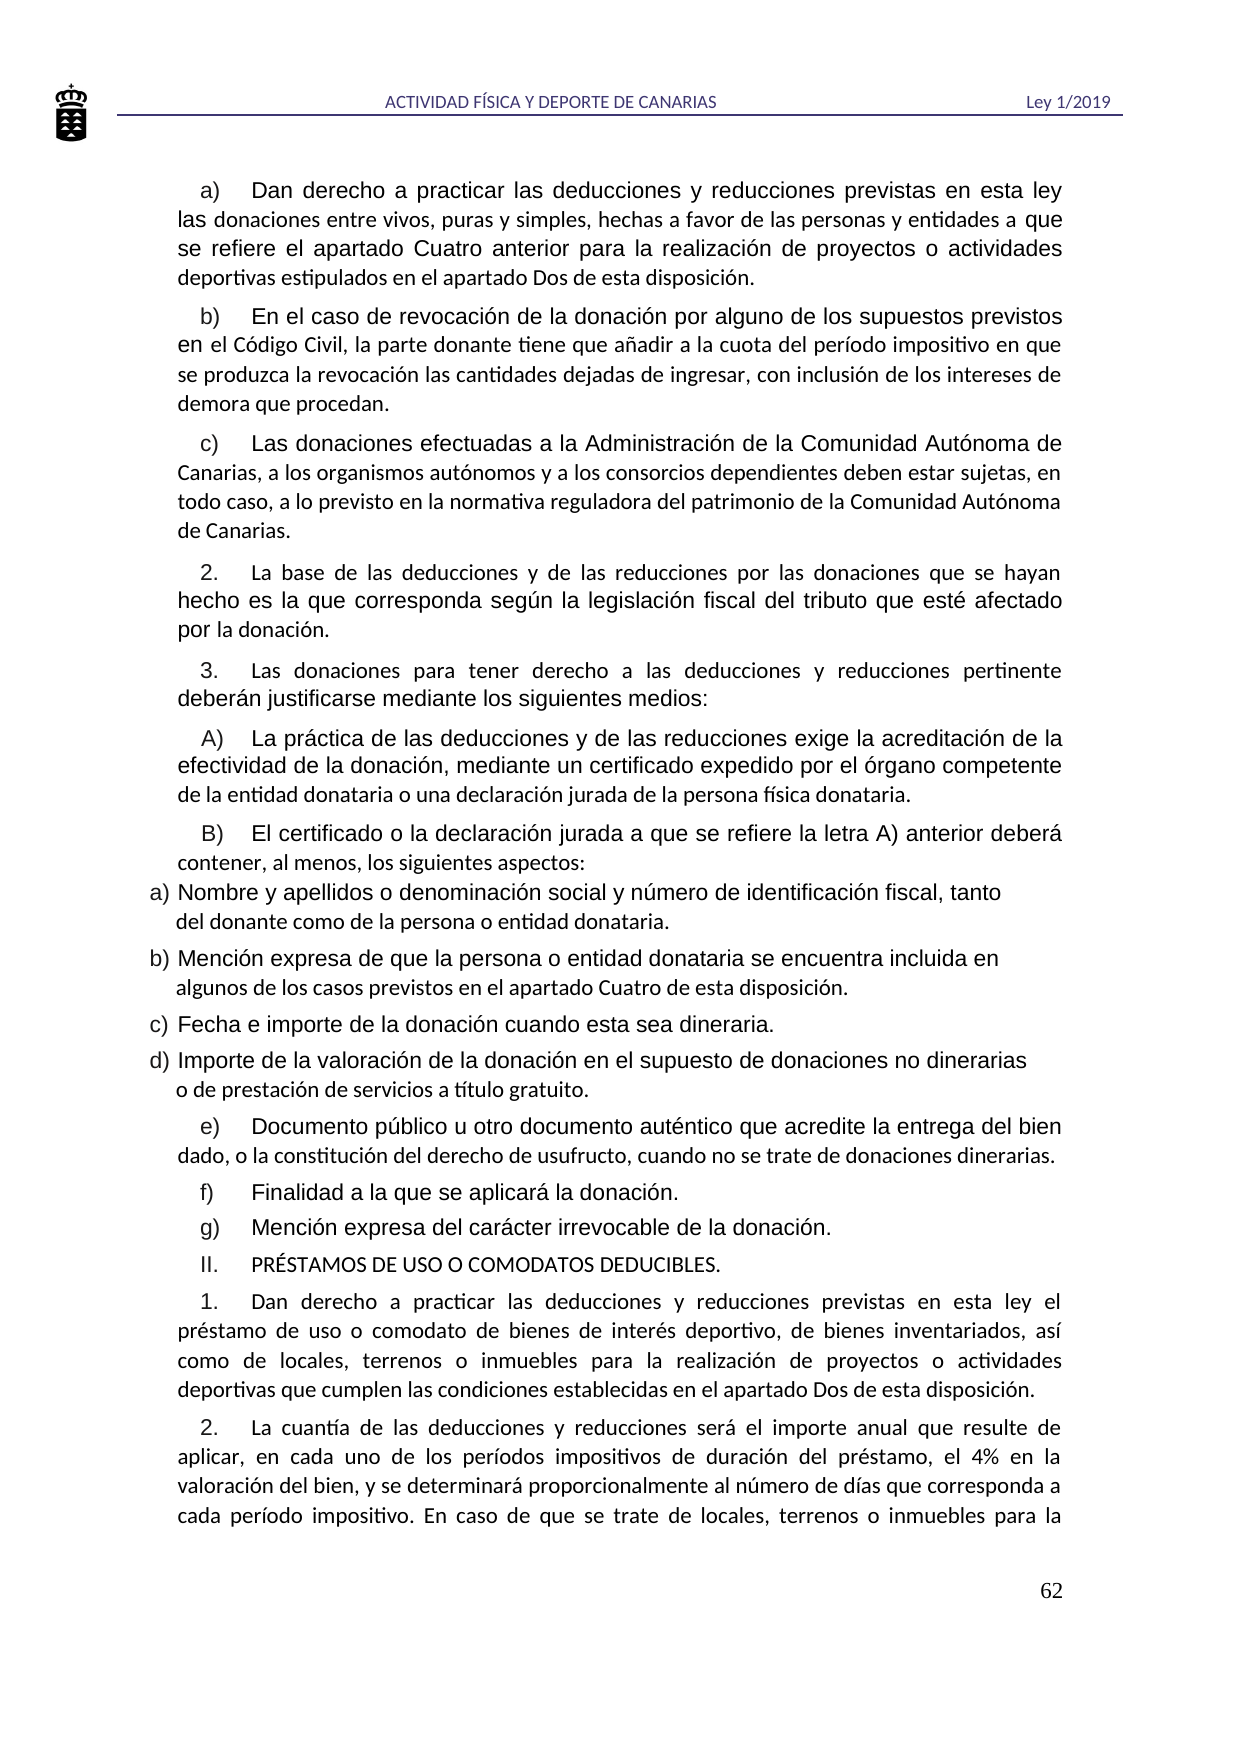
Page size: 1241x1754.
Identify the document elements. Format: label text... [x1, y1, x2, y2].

list Importe de la valoración de la donación en el supuesto de donaciones no dinerarias [149, 1047, 1063, 1073]
list Mención expresa de que la persona o entidad donataria se encuentra incluida en [149, 945, 1063, 971]
list La práctica de las deducciones y de las reducciones exige la acreditación de la efectividad de la donación, mediante un certificado expedido por el órgano competente de la entidad donataria o una declaración jurada de la persona física donataria. [177, 724, 1063, 808]
list La base de las deducciones y de las reducciones por las donaciones que se hayan hecho es la que corresponda según la legislación fiscal del tributo que esté afectado por la donación. [177, 558, 1063, 643]
text del donante como de la persona o entidad donataria. [176, 907, 1063, 935]
list PRÉSTAMOS DE USO O COMODATOS DEDUCIBLES. [177, 1250, 1063, 1278]
list Nombre y apellidos o denominación social y número de identificación fiscal, tanto [149, 879, 1063, 905]
list Fecha e importe de la donación cuando esta sea dineraria. [149, 1011, 1063, 1038]
text algunos de los casos previstos en el apartado Cuatro de esta disposición. [176, 973, 1063, 1001]
list Documento público u otro documento auténtico que acredite la entrega del bien dado, o la constitución del derecho de usufructo, cuando no se trate de donaciones dinerarias. [177, 1113, 1063, 1169]
text o de prestación de servicios a título gratuito. [176, 1075, 1063, 1103]
list Finalidad a la que se aplicará la donación. [177, 1178, 1063, 1205]
list Mención expresa del carácter irrevocable de la donación. [177, 1214, 1063, 1241]
list Las donaciones efectuadas a la Administración de la Comunidad Autónoma de Canarias, a los organismos autónomos y a los consorcios dependientes deben estar sujetas, en todo caso, a lo previsto en la normativa reguladora del patrimonio de la Comunidad Autónoma de Canarias. [177, 430, 1063, 545]
list Dan derecho a practicar las deducciones y reducciones previstas en esta ley las donaciones entre vivos, puras y simples, hechas a favor de las personas y entidades a que se refiere el apartado Cuatro anterior para la realización de proyectos o actividades deportivas estipulados en el apartado Dos de esta disposición. [177, 177, 1063, 291]
list El certificado o la declaración jurada a que se refiere la letra A) anterior deberá contener, al menos, los siguientes aspectos: [177, 820, 1063, 876]
list Dan derecho a practicar las deducciones y reducciones previstas en esta ley el préstamo de uso o comodato de bienes de interés deportivo, de bienes inventariados, así como de locales, terrenos o inmuebles para la realización de proyectos o actividades deportivas que cumplen las condiciones establecidas en el apartado Dos de esta disposición. [177, 1287, 1063, 1403]
list Las donaciones para tener derecho a las deducciones y reducciones pertinente deberán justificarse mediante los siguientes medios: [177, 656, 1063, 712]
list La cuantía de las deducciones y reducciones será el importe anual que resulte de aplicar, en cada uno de los períodos impositivos de duración del préstamo, el 4% en la valoración del bien, y se determinará proporcionalmente al número de días que corresponda a cada período impositivo. En caso de que se trate de locales, terrenos o inmuebles para la [177, 1413, 1063, 1529]
list En el caso de revocación de la donación por alguno de los supuestos previstos en el Código Civil, la parte donante tiene que añadir a la cuota del período impositivo en que se produzca la revocación las cantidades dejadas de ingresar, con inclusión de los intereses de demora que procedan. [177, 303, 1063, 417]
